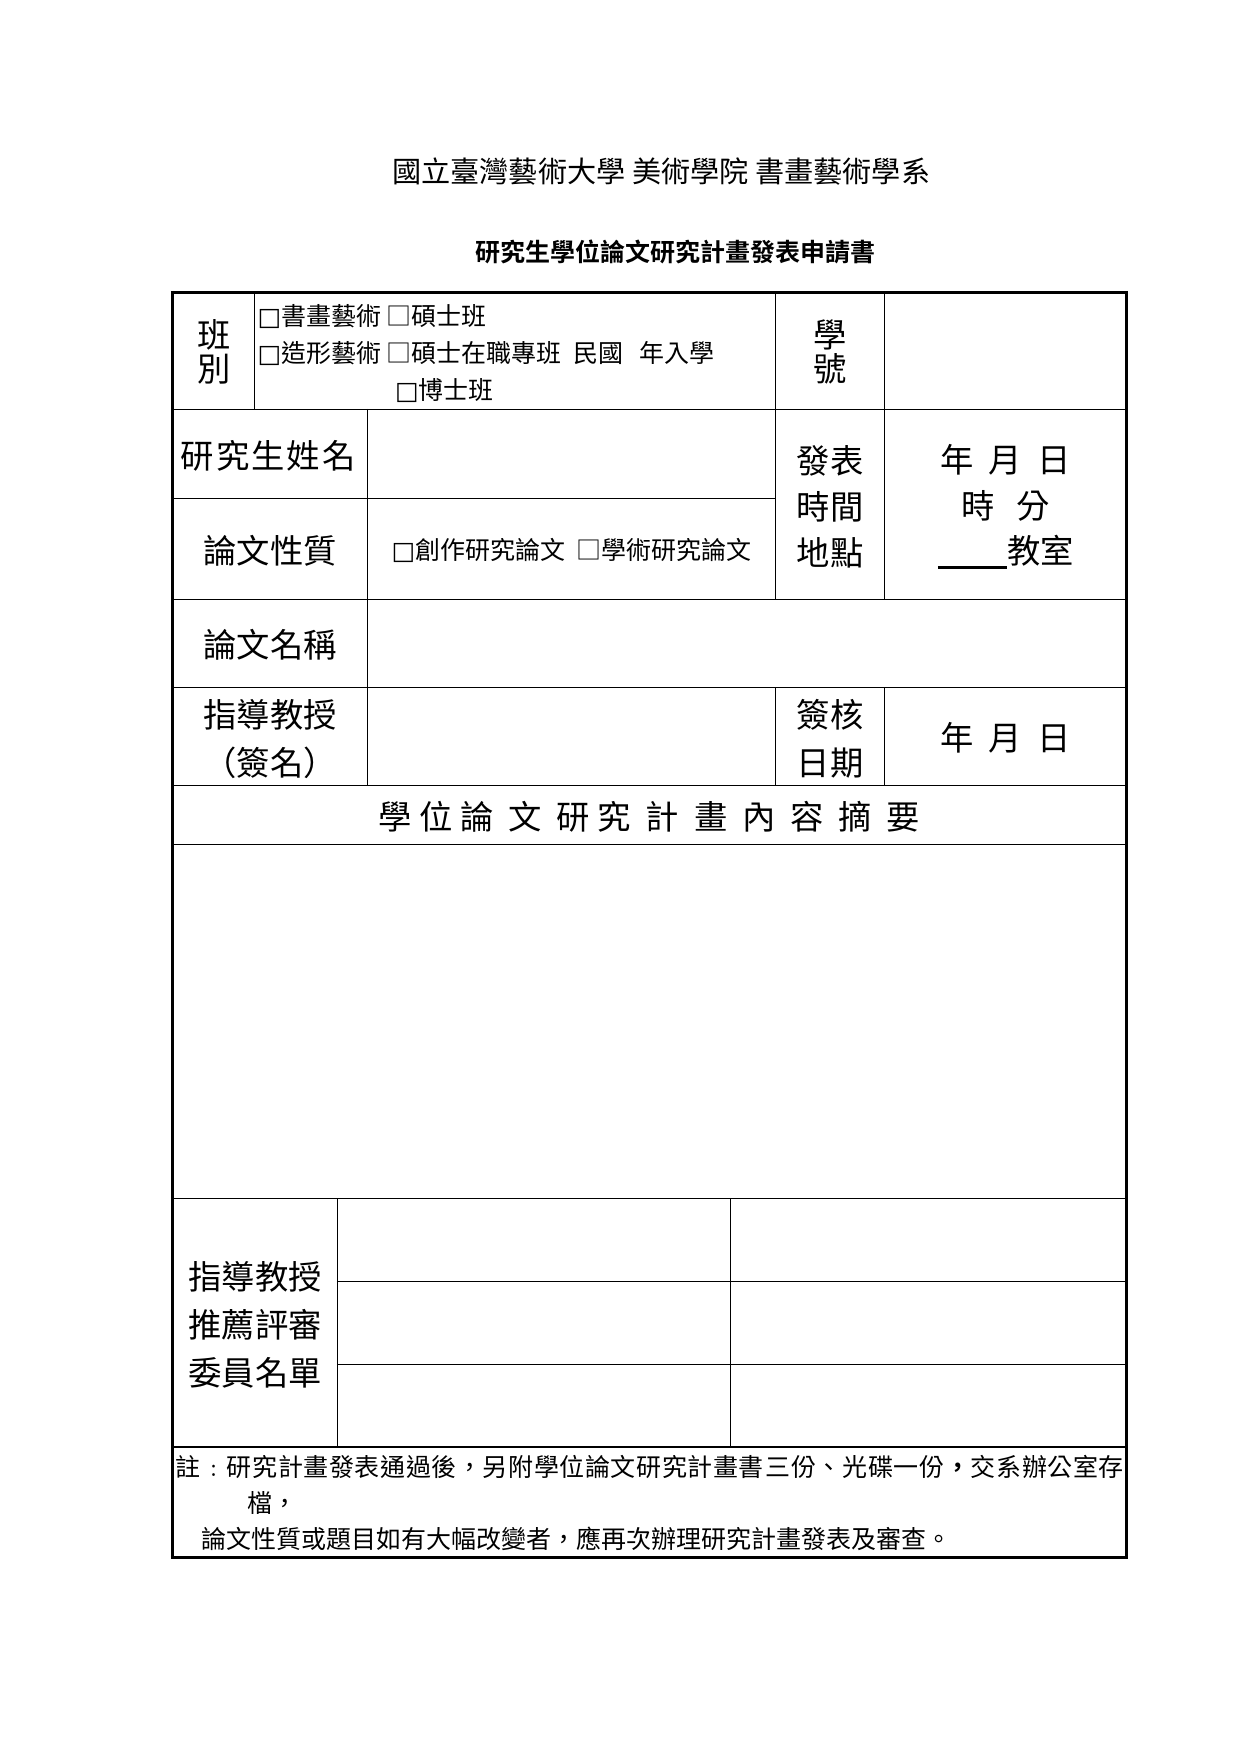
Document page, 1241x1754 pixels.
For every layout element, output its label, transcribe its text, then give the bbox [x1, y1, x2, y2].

table_cell 論文性質 [174, 499, 367, 599]
table_cell 指導教授推薦評審委員名單 [174, 1199, 337, 1446]
table_cell [174, 845, 1125, 1198]
table_cell 發表 時間 地點 [776, 410, 884, 599]
table_cell 註﹕研究計畫發表通過後，另附學位論文研究計畫書三份、光碟一份，交系辦公室存檔， 論文性質或題目如有大幅改變者，應再次辦理研究計畫發表及審查。 [174, 1448, 1125, 1556]
table_cell [368, 688, 775, 785]
table_header 班別 [174, 294, 254, 409]
table_cell 研究生姓名 [174, 410, 367, 498]
table_header □書畫藝術 □碩士班 □造形藝術 □碩士在職專班 民國 年入學 □博士班 [255, 294, 775, 409]
text 研究生學位論文研究計畫發表申請書 [177, 220, 1122, 272]
table_cell 論文名稱 [174, 600, 367, 687]
table_cell [731, 1282, 1125, 1364]
table_cell 指導教授 （簽名） [174, 688, 367, 785]
table_header 學號 [776, 294, 884, 409]
table_cell 年 月 日 時 分 教室 [885, 410, 1125, 599]
text 國立臺灣藝術大學 美術學院 書畫藝術學系 [177, 132, 1122, 207]
table_cell 學 位 論 文 研 究 計 畫 內 容 摘 要 [174, 786, 1125, 844]
table_cell □創作研究論文 □學術研究論文 [368, 499, 775, 599]
table_cell [368, 410, 775, 498]
table_header [885, 294, 1125, 409]
table_cell [731, 1199, 1125, 1281]
table_cell [338, 1365, 730, 1446]
table_cell 簽核 日期 [776, 688, 884, 785]
table_cell [338, 1199, 730, 1281]
table_cell 年 月 日 [885, 688, 1125, 785]
table_cell [368, 600, 1125, 687]
table_cell [338, 1282, 730, 1364]
table_cell [731, 1365, 1125, 1446]
